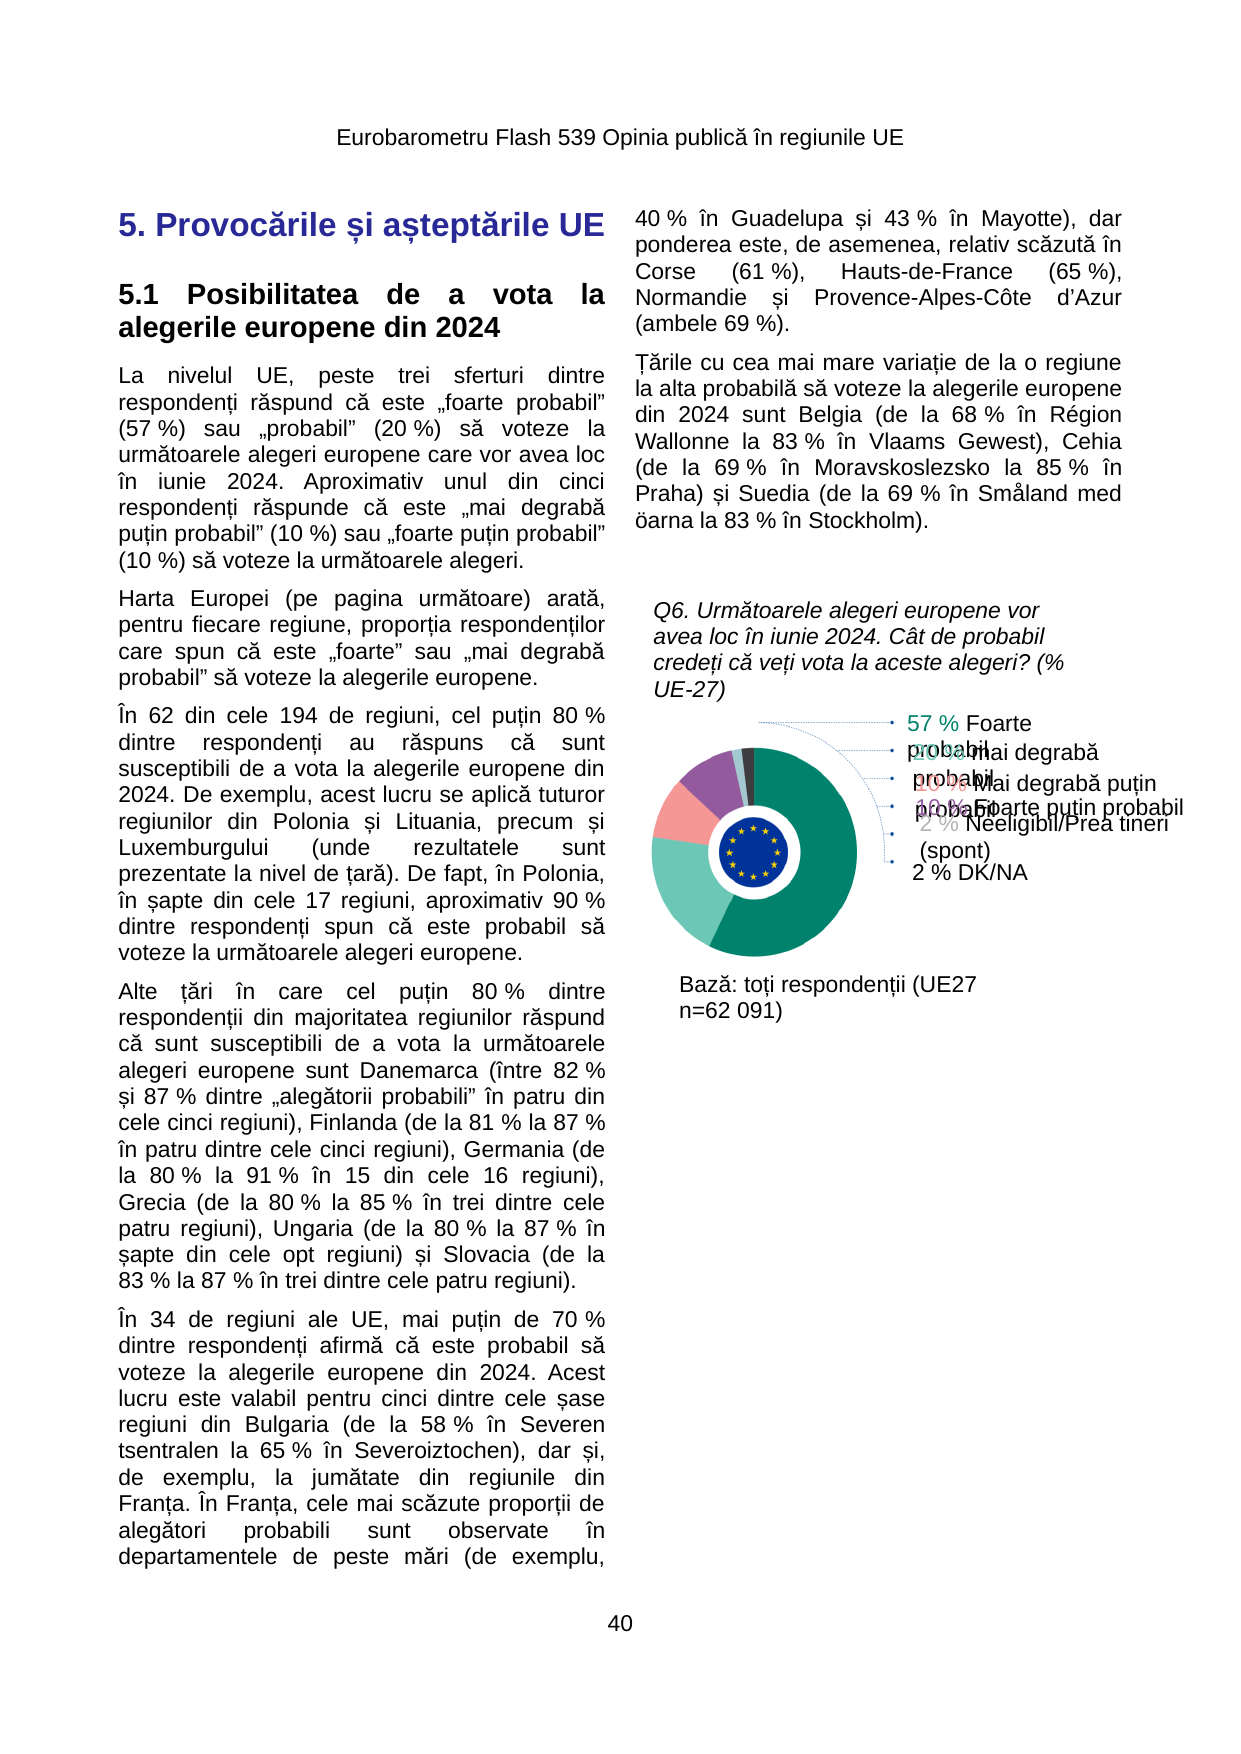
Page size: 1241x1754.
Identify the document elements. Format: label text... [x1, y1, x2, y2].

picture [648, 711, 896, 959]
subtitle 5. Provocările și așteptările UE [118, 205, 605, 243]
text 40 % în Guadelupa și 43 % în Mayotte), dar ponderea este, de asemenea, relativ scăzută în Corse (61 %), Hauts-de-France (65 %), Normandie și Provence-Alpes-Côte d’Azur (ambele 69 %). [635, 205, 1122, 337]
text Alte țări în care cel puțin 80 % dintre respondenții din majoritatea regiunilor răspund că sunt susceptibili de a vota la următoarele alegeri europene sunt Danemarca (între 82 % și 87 % dintre „alegătorii probabili” în patru din cele cinci regiuni), Finlanda (de la 81 % la 87 % în patru dintre cele cinci regiuni), Germania (de la 80 % la 91 % în 15 din cele 16 regiuni), Grecia (de la 80 % la 85 % în trei dintre cele patru regiuni), Ungaria (de la 80 % la 87 % în șapte din cele opt regiuni) și Slovacia (de la 83 % la 87 % în trei dintre cele patru regiuni). [118, 978, 605, 1294]
text În 62 din cele 194 de regiuni, cel puțin 80 % dintre respondenți au răspuns că sunt susceptibili de a vota la alegerile europene din 2024. De exemplu, acest lucru se aplică tuturor regiunilor din Polonia și Lituania, precum și Luxemburgului (unde rezultatele sunt prezentate la nivel de țară). De fapt, în Polonia, în șapte din cele 17 regiuni, aproximativ 90 % dintre respondenți spun că este probabil să voteze la următoarele alegeri europene. [118, 702, 605, 966]
text În 34 de regiuni ale UE, mai puțin de 70 % dintre respondenți afirmă că este probabil să voteze la alegerile europene din 2024. Acest lucru este valabil pentru cinci dintre cele șase regiuni din Bulgaria (de la 58 % în Severen tsentralen la 65 % în Severoiztochen), dar și, de exemplu, la jumătate din regiunile din Franța. În Franța, cele mai scăzute proporții de alegători probabili sunt observate în departamentele de peste mări (de exemplu, [118, 1306, 605, 1569]
text Harta Europei (pe pagina următoare) arată, pentru fiecare regiune, proporția respondenților care spun că este „foarte” sau „mai degrabă probabil” să voteze la alegerile europene. [118, 585, 605, 690]
text Țările cu cea mai mare variație de la o regiune la alta probabilă să voteze la alegerile europene din 2024 sunt Belgia (de la 68 % în Région Wallonne la 83 % în Vlaams Gewest), Cehia (de la 69 % în Moravskoslezsko la 85 % în Praha) și Suedia (de la 69 % în Småland med öarna la 83 % în Stockholm). [635, 348, 1122, 533]
subtitle 5.1 Posibilitatea de a vota la alegerile europene din 2024 [118, 277, 605, 344]
text La nivelul UE, peste trei sferturi dintre respondenți răspund că este „foarte probabil” (57 %) sau „probabil” (20 %) să voteze la următoarele alegeri europene care vor avea loc în iunie 2024. Aproximativ unul din cinci respondenți răspunde că este „mai degrabă puțin probabil” (10 %) sau „foarte puțin probabil” (10 %) să voteze la următoarele alegeri. [118, 362, 605, 573]
